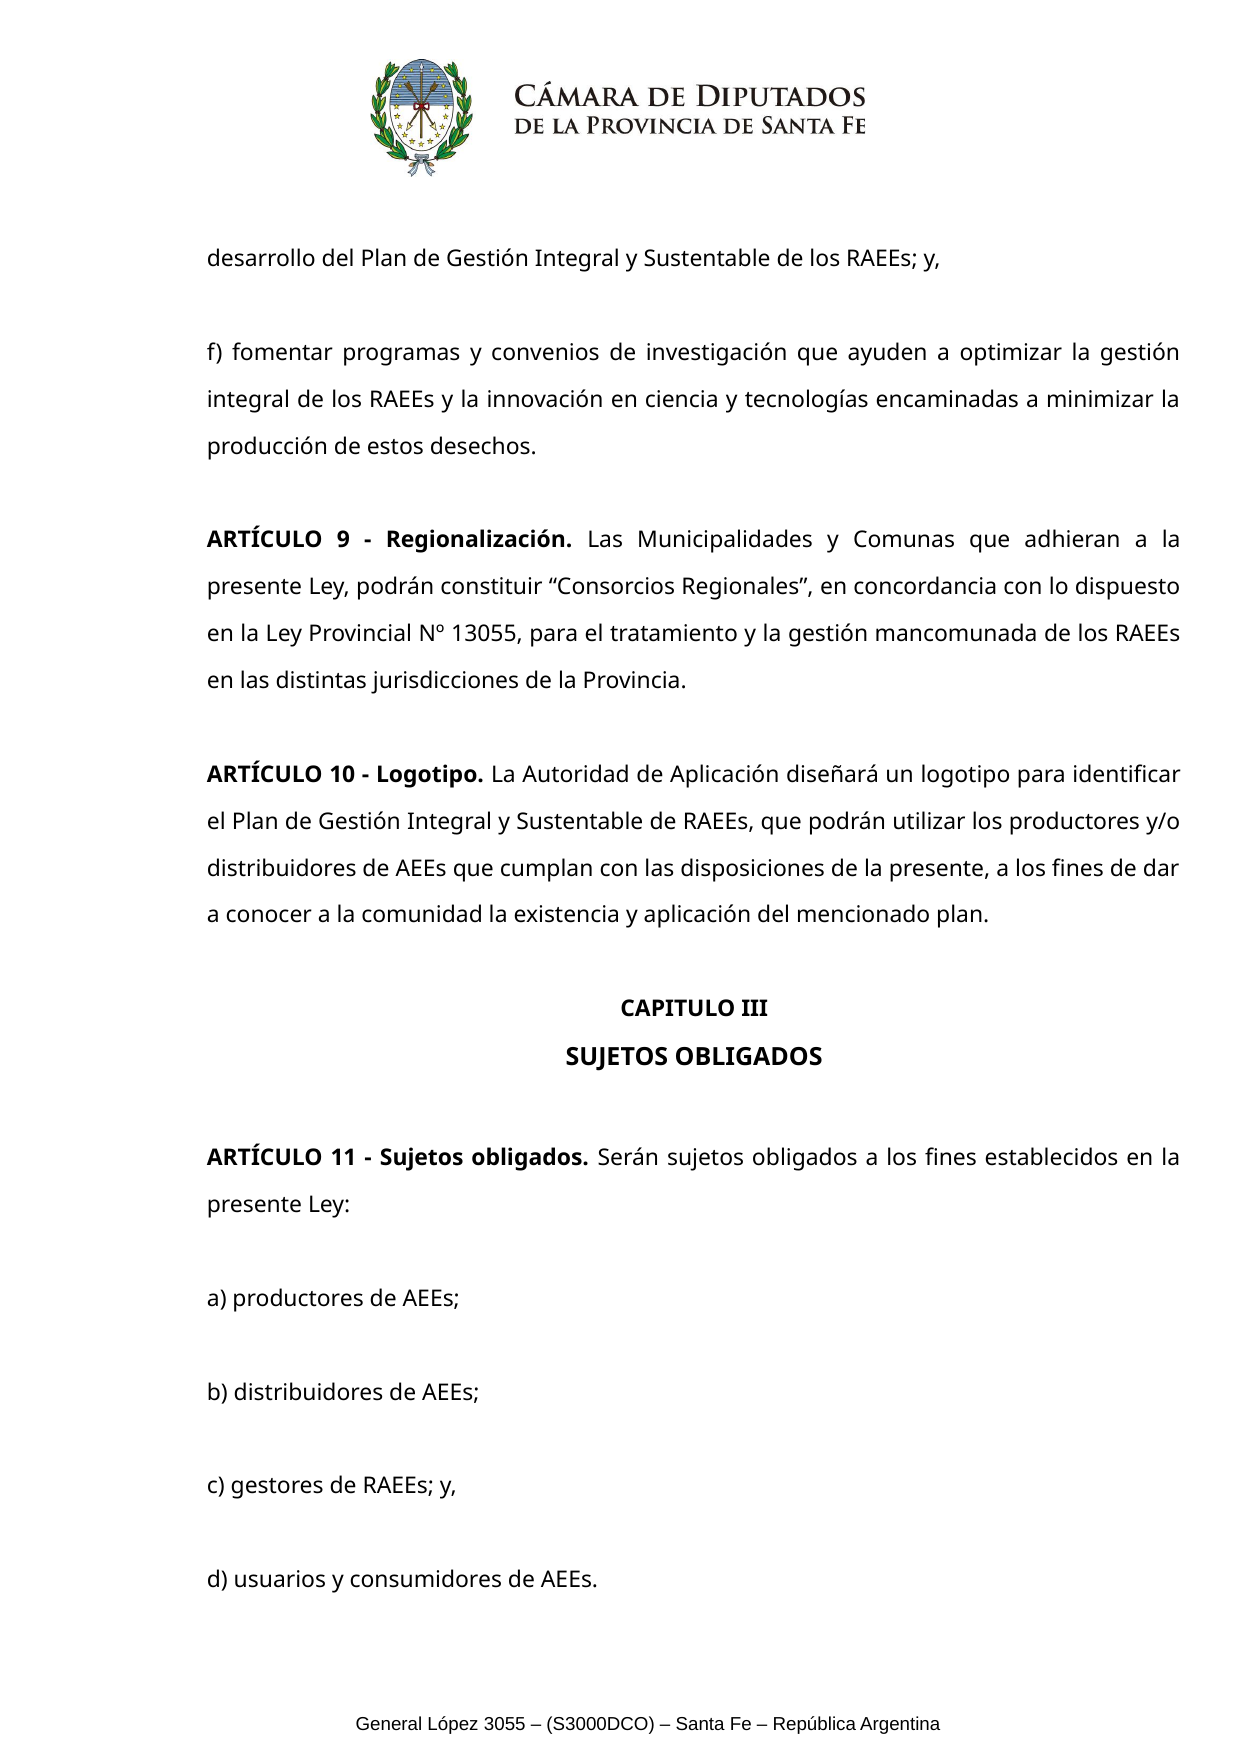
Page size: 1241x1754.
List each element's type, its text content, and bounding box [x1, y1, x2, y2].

text ARTÍCULO 11 - Sujetos obligados. Serán sujetos obligados a los fines establecidos en la presente Ley: [207, 1141, 1181, 1219]
text ARTÍCULO 9 - Regionalización. Las Municipalidades y Comunas que adhieran a la presente Ley, podrán constituir “Consorcios Regionales”, en concordancia con lo dispuesto en la Ley Provincial Nº 13055, para el tratamiento y la gestión mancomunada de los RAEEs en las distintas jurisdicciones de la Provincia. [207, 523, 1181, 695]
text d) usuarios y consumidores de AEEs. [207, 1563, 1181, 1594]
text SUJETOS OBLIGADOS [207, 1039, 1181, 1073]
text ARTÍCULO 10 - Logotipo. La Autoridad de Aplicación diseñará un logotipo para identificar el Plan de Gestión Integral y Sustentable de RAEEs, que podrán utilizar los productores y/o distribuidores de AEEs que cumplan con las disposiciones de la presente, a los fines de dar a conocer a la comunidad la existencia y aplicación del mencionado plan. [207, 758, 1181, 930]
text f) fomentar programas y convenios de investigación que ayuden a optimizar la gestión integral de los RAEEs y la innovación en ciencia y tecnologías encaminadas a minimizar la producción de estos desechos. [207, 336, 1181, 461]
text b) distribuidores de AEEs; [207, 1376, 1181, 1407]
text a) productores de AEEs; [207, 1282, 1181, 1313]
picture [370, 59, 866, 181]
text desarrollo del Plan de Gestión Integral y Sustentable de los RAEEs; y, [207, 242, 1181, 273]
text c) gestores de RAEEs; y, [207, 1469, 1181, 1501]
text CAPITULO III [207, 992, 1181, 1023]
